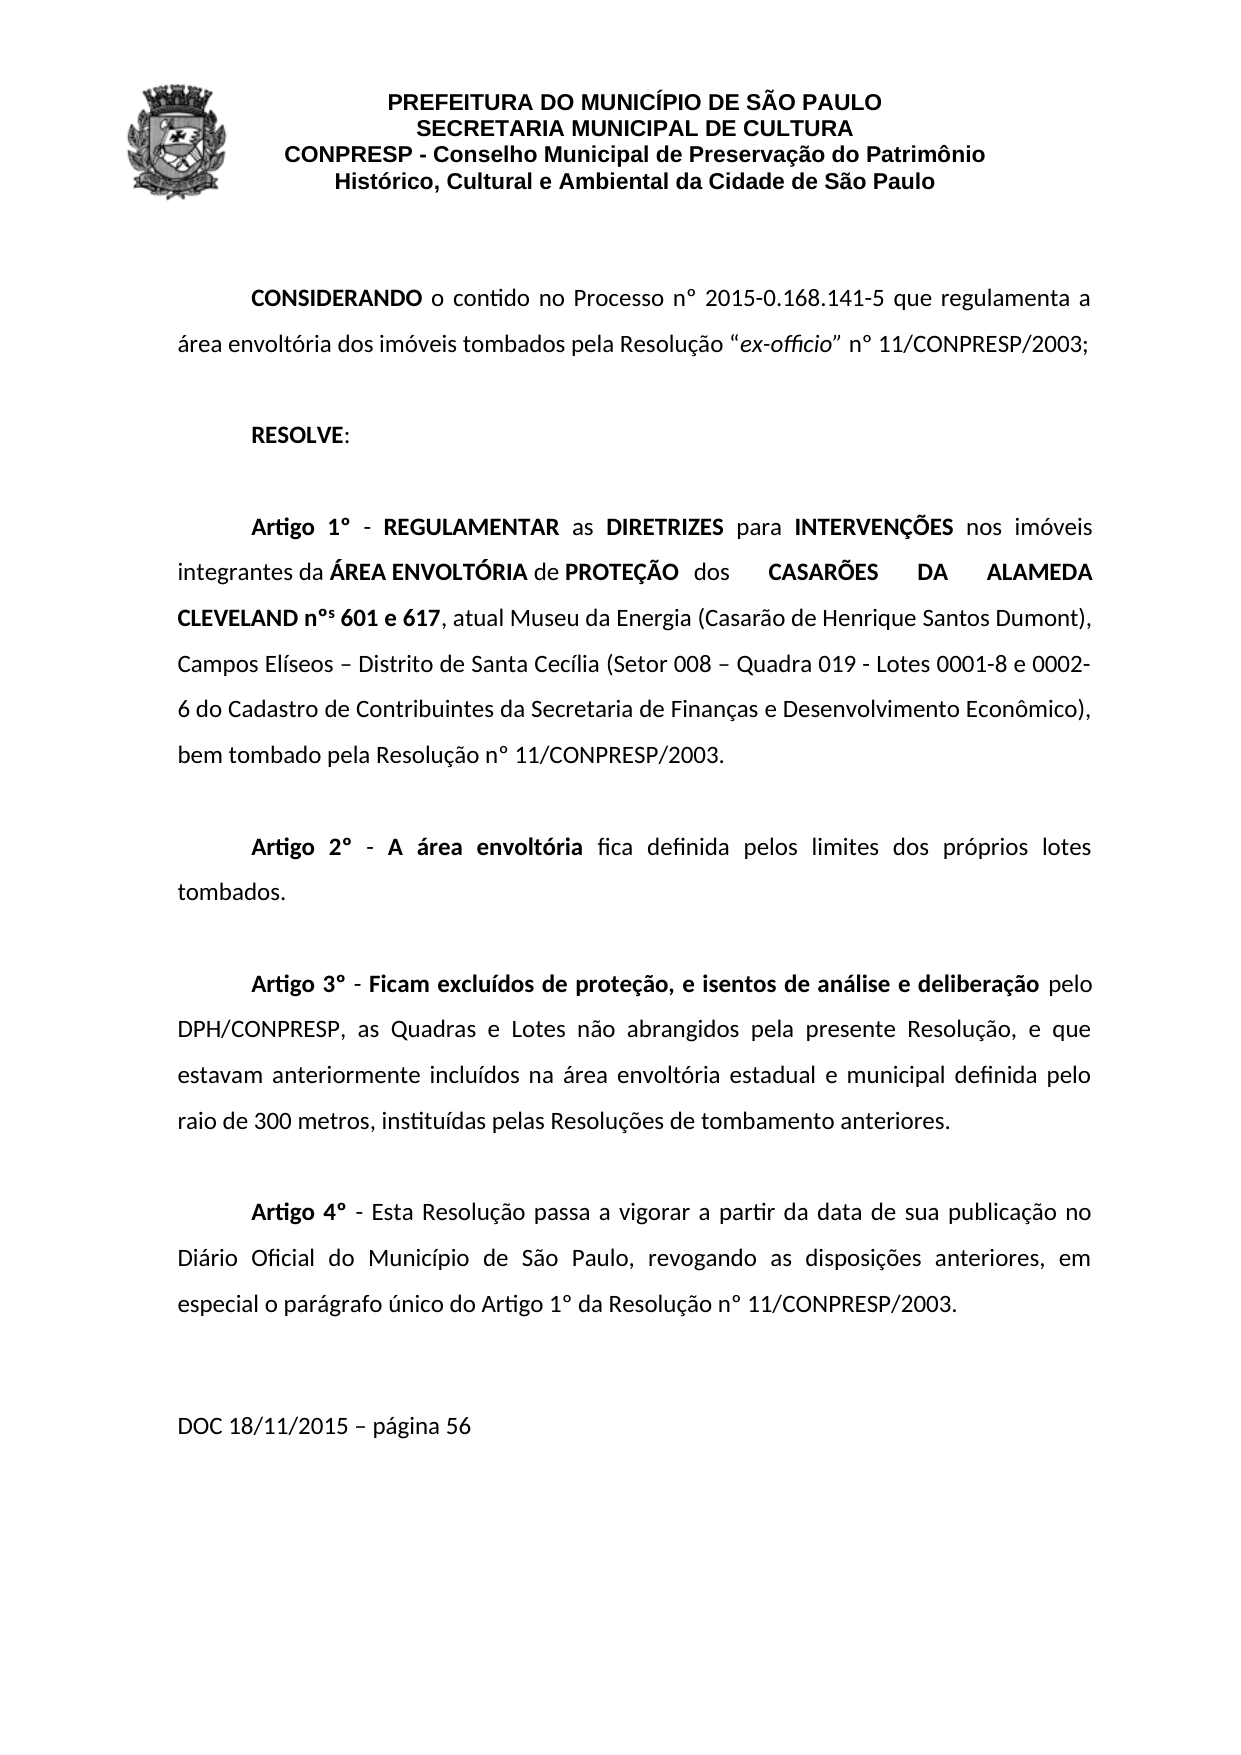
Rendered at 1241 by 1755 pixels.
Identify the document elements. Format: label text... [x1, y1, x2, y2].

text Artigo 4º - Esta Resolução passa a vigorar a partir da data de sua publicação no Diário Oficial do Município de São Paulo, revogando as disposições anteriores, em especial o parágrafo único do Artigo 1º da Resolução nº 11/CONPRESP/2003. [177, 1197, 1093, 1318]
text DOC 18/11/2015 – página 56 [177, 1410, 1093, 1441]
text Artigo 2º - A área envoltória fica definida pelos limites dos próprios lotes tombados. [177, 831, 1093, 907]
text CONSIDERANDO o contido no Processo nº 2015-0.168.141-5 que regulamenta a área envoltória dos imóveis tombados pela Resolução “ex-officio” nº 11/CONPRESP/2003; [177, 282, 1093, 358]
text Artigo 1º - REGULAMENTAR as DIRETRIZES para INTERVENÇÕES nos imóveis integrantes da ÁREA ENVOLTÓRIA de PROTEÇÃO dos Casarões da AlAMEDA Cleveland nºs 601 e 617, atual Museu da Energia (Casarão de Henrique Santos Dumont), Campos Elíseos – Distrito de Santa Cecília (Setor 008 – Quadra 019 - Lotes 0001-8 e 0002-6 do Cadastro de Contribuintes da Secretaria de Finanças e Desenvolvimento Econômico), bem tombado pela Resolução nº 11/CONPRESP/2003. [177, 511, 1093, 770]
text Artigo 3º - Ficam excluídos de proteção, e isentos de análise e deliberação pelo DPH/CONPRESP, as Quadras e Lotes não abrangidos pela presente Resolução, e que estavam anteriormente incluídos na área envoltória estadual e municipal definida pelo raio de 300 metros, instituídas pelas Resoluções de tombamento anteriores. [177, 968, 1093, 1136]
text RESOLVE: [177, 419, 1093, 450]
